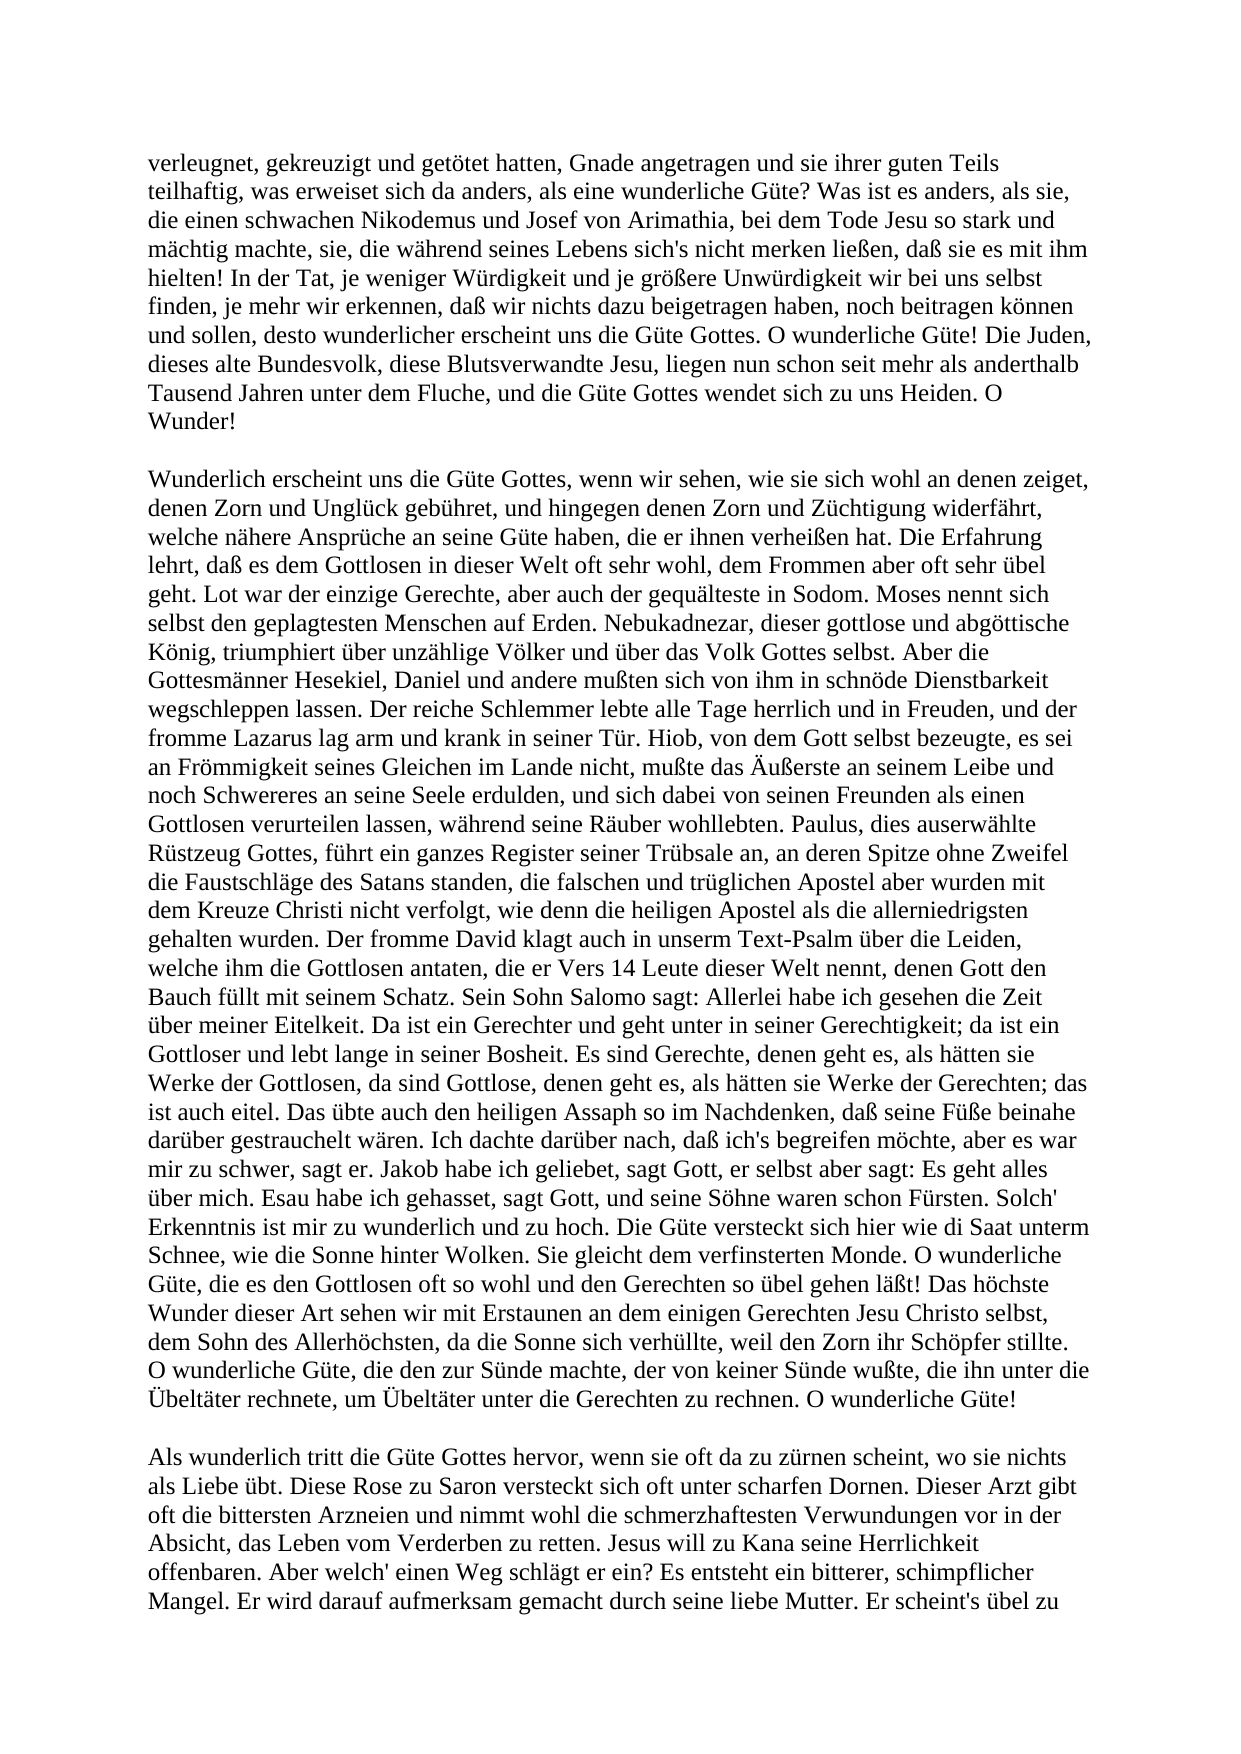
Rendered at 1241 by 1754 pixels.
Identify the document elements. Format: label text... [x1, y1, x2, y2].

text Als wunderlich tritt die Güte Gottes hervor, wenn sie oft da zu zürnen scheint, wo sie nichts als Liebe übt. Diese Rose zu Saron versteckt sich oft unter scharfen Dornen. Dieser Arzt gibt oft die bittersten Arzneien und nimmt wohl die schmerzhaftesten Verwundungen vor in der Absicht, das Leben vom Verderben zu retten. Jesus will zu Kana seine Herrlichkeit offenbaren. Aber welch' einen Weg schlägt er ein? Es entsteht ein bitterer, schimpflicher Mangel. Er wird darauf aufmerksam gemacht durch seine liebe Mutter. Er scheint's übel zu [148, 1442, 1093, 1615]
text verleugnet, gekreuzigt und getötet hatten, Gnade angetragen und sie ihrer guten Teils teilhaftig, was erweiset sich da anders, als eine wunderliche Güte? Was ist es anders, als sie, die einen schwachen Nikodemus und Josef von Arimathia, bei dem Tode Jesu so stark und mächtig machte, sie, die während seines Lebens sich's nicht merken ließen, daß sie es mit ihm hielten! In der Tat, je weniger Würdigkeit und je größere Unwürdigkeit wir bei uns selbst finden, je mehr wir erkennen, daß wir nichts dazu beigetragen haben, noch beitragen können und sollen, desto wunderlicher erscheint uns die Güte Gottes. O wunderliche Güte! Die Juden, dieses alte Bundesvolk, diese Blutsverwandte Jesu, liegen nun schon seit mehr als anderthalb Tausend Jahren unter dem Fluche, und die Güte Gottes wendet sich zu uns Heiden. O Wunder! [148, 148, 1093, 435]
text Wunderlich erscheint uns die Güte Gottes, wenn wir sehen, wie sie sich wohl an denen zeiget, denen Zorn und Unglück gebühret, und hingegen denen Zorn und Züchtigung widerfährt, welche nähere Ansprüche an seine Güte haben, die er ihnen verheißen hat. Die Erfahrung lehrt, daß es dem Gottlosen in dieser Welt oft sehr wohl, dem Frommen aber oft sehr übel geht. Lot war der einzige Gerechte, aber auch der gequälteste in Sodom. Moses nennt sich selbst den geplagtesten Menschen auf Erden. Nebukadnezar, dieser gottlose und abgöttische König, triumphiert über unzählige Völker und über das Volk Gottes selbst. Aber die Gottesmänner Hesekiel, Daniel und andere mußten sich von ihm in schnöde Dienstbarkeit wegschleppen lassen. Der reiche Schlemmer lebte alle Tage herrlich und in Freuden, und der fromme Lazarus lag arm und krank in seiner Tür. Hiob, von dem Gott selbst bezeugte, es sei an Frömmigkeit seines Gleichen im Lande nicht, mußte das Äußerste an seinem Leibe und noch Schwereres an seine Seele erdulden, und sich dabei von seinen Freunden als einen Gottlosen verurteilen lassen, während seine Räuber wohllebten. Paulus, dies auserwählte Rüstzeug Gottes, führt ein ganzes Register seiner Trübsale an, an deren Spitze ohne Zweifel die Faustschläge des Satans standen, die falschen und trüglichen Apostel aber wurden mit dem Kreuze Christi nicht verfolgt, wie denn die heiligen Apostel als die allerniedrigsten gehalten wurden. Der fromme David klagt auch in unserm Text-Psalm über die Leiden, welche ihm die Gottlosen antaten, die er Vers 14 Leute dieser Welt nennt, denen Gott den Bauch füllt mit seinem Schatz. Sein Sohn Salomo sagt: Allerlei habe ich gesehen die Zeit über meiner Eitelkeit. Da ist ein Gerechter und geht unter in seiner Gerechtigkeit; da ist ein Gottloser und lebt lange in seiner Bosheit. Es sind Gerechte, denen geht es, als hätten sie Werke der Gottlosen, da sind Gottlose, denen geht es, als hätten sie Werke der Gerechten; das ist auch eitel. Das übte auch den heiligen Assaph so im Nachdenken, daß seine Füße beinahe darüber gestrauchelt wären. Ich dachte darüber nach, daß ich's begreifen möchte, aber es war mir zu schwer, sagt er. Jakob habe ich geliebet, sagt Gott, er selbst aber sagt: Es geht alles über mich. Esau habe ich gehasset, sagt Gott, und seine Söhne waren schon Fürsten. Solch' Erkenntnis ist mir zu wunderlich und zu hoch. Die Güte versteckt sich hier wie di Saat unterm Schnee, wie die Sonne hinter Wolken. Sie gleicht dem verfinsterten Monde. O wunderliche Güte, die es den Gottlosen oft so wohl und den Gerechten so übel gehen läßt! Das höchste Wunder dieser Art sehen wir mit Erstaunen an dem einigen Gerechten Jesu Christo selbst, dem Sohn des Allerhöchsten, da die Sonne sich verhüllte, weil den Zorn ihr Schöpfer stillte. O wunderliche Güte, die den zur Sünde machte, der von keiner Sünde wußte, die ihn unter die Übeltäter rechnete, um Übeltäter unter die Gerechten zu rechnen. O wunderliche Güte! [148, 464, 1093, 1413]
